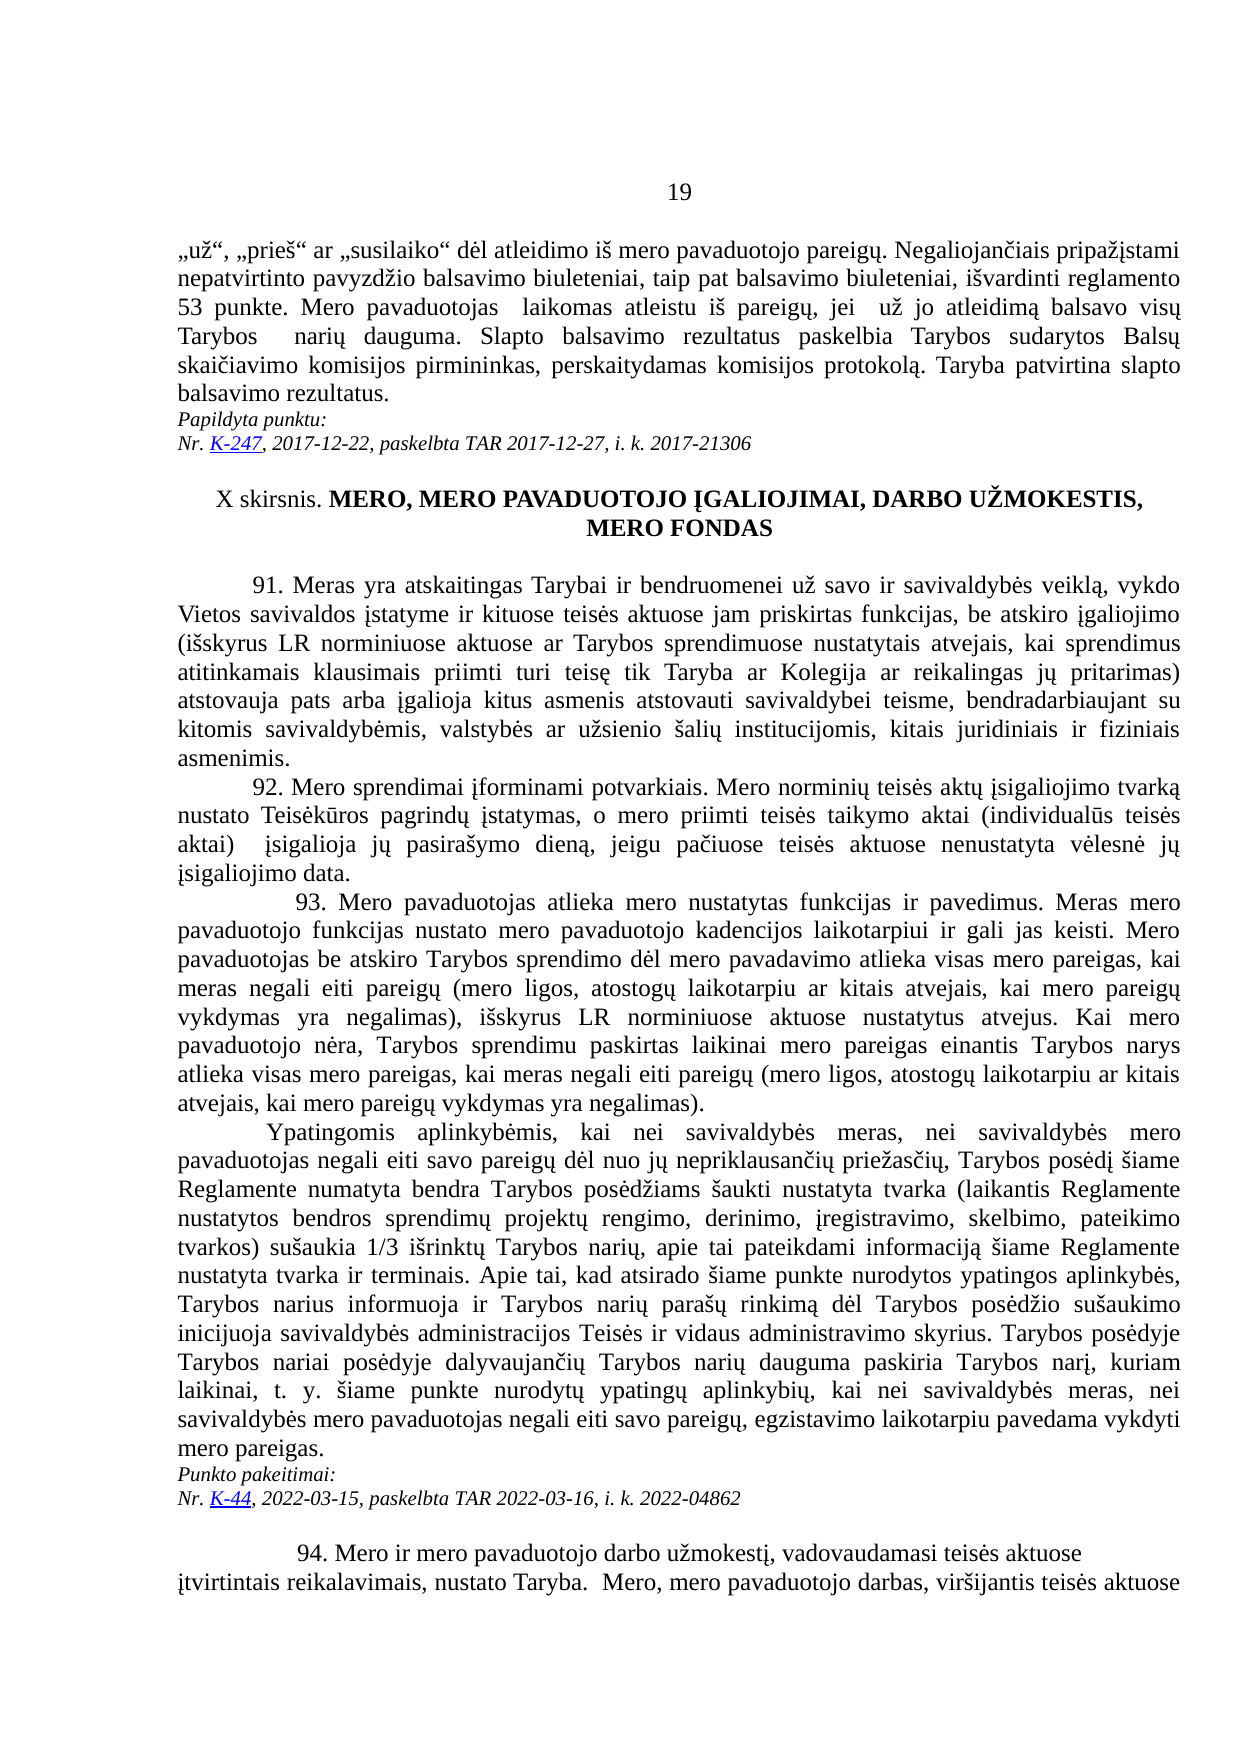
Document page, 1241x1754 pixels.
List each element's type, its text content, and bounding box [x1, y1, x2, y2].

text 93. Mero pavaduotojas atlieka mero nustatytas funkcijas ir pavedimus. Meras mero pavaduotojo funkcijas nustato mero pavaduotojo kadencijos laikotarpiui ir gali jas keisti. Mero pavaduotojas be atskiro Tarybos sprendimo dėl mero pavadavimo atlieka visas mero pareigas, kai meras negali eiti pareigų (mero ligos, atostogų laikotarpiu ar kitais atvejais, kai mero pareigų vykdymas yra negalimas), išskyrus LR norminiuose aktuose nustatytus atvejus. Kai mero pavaduotojo nėra, Tarybos sprendimu paskirtas laikinai mero pareigas einantis Tarybos narys atlieka visas mero pareigas, kai meras negali eiti pareigų (mero ligos, atostogų laikotarpiu ar kitais atvejais, kai mero pareigų vykdymas yra negalimas). [177, 887, 1181, 1117]
text 91. Meras yra atskaitingas Tarybai ir bendruomenei už savo ir savivaldybės veiklą, vykdo Vietos savivaldos įstatyme ir kituose teisės aktuose jam priskirtas funkcijas, be atskiro įgaliojimo (išskyrus LR norminiuose aktuose ar Tarybos sprendimuose nustatytais atvejais, kai sprendimus atitinkamais klausimais priimti turi teisę tik Taryba ar Kolegija ar reikalingas jų pritarimas) atstovauja pats arba įgalioja kitus asmenis atstovauti savivaldybei teisme, bendradarbiaujant su kitomis savivaldybėmis, valstybės ar užsienio šalių institucijomis, kitais juridiniais ir fiziniais asmenimis. [177, 570, 1181, 772]
text Nr. K-247, 2017-12-22, paskelbta TAR 2017-12-27, i. k. 2017-21306 [177, 431, 1181, 455]
text Papildyta punktu: [177, 407, 1181, 431]
text įtvirtintais reikalavimais, nustato Taryba. Mero, mero pavaduotojo darbas, viršijantis teisės aktuose [177, 1567, 1181, 1596]
text Nr. K-44, 2022-03-15, paskelbta TAR 2022-03-16, i. k. 2022-04862 [177, 1486, 1181, 1510]
text „už“, „prieš“ ar „susilaiko“ dėl atleidimo iš mero pavaduotojo pareigų. Negaliojančiais pripažįstami nepatvirtinto pavyzdžio balsavimo biuleteniai, taip pat balsavimo biuleteniai, išvardinti reglamento 53 punkte. Mero pavaduotojas laikomas atleistu iš pareigų, jei už jo atleidimą balsavo visų Tarybos narių dauguma. Slapto balsavimo rezultatus paskelbia Tarybos sudarytos Balsų skaičiavimo komisijos pirmininkas, perskaitydamas komisijos protokolą. Taryba patvirtina slapto balsavimo rezultatus. [177, 235, 1181, 407]
text 94. Mero ir mero pavaduotojo darbo užmokestį, vadovaudamasi teisės aktuose [253, 1538, 1181, 1567]
text Ypatingomis aplinkybėmis, kai nei savivaldybės meras, nei savivaldybės mero pavaduotojas negali eiti savo pareigų dėl nuo jų nepriklausančių priežasčių, Tarybos posėdį šiame Reglamente numatyta bendra Tarybos posėdžiams šaukti nustatyta tvarka (laikantis Reglamente nustatytos bendros sprendimų projektų rengimo, derinimo, įregistravimo, skelbimo, pateikimo tvarkos) sušaukia 1/3 išrinktų Tarybos narių, apie tai pateikdami informaciją šiame Reglamente nustatyta tvarka ir terminais. Apie tai, kad atsirado šiame punkte nurodytos ypatingos aplinkybės, Tarybos narius informuoja ir Tarybos narių parašų rinkimą dėl Tarybos posėdžio sušaukimo inicijuoja savivaldybės administracijos Teisės ir vidaus administravimo skyrius. Tarybos posėdyje Tarybos nariai posėdyje dalyvaujančių Tarybos narių dauguma paskiria Tarybos narį, kuriam laikinai, t. y. šiame punkte nurodytų ypatingų aplinkybių, kai nei savivaldybės meras, nei savivaldybės mero pavaduotojas negali eiti savo pareigų, egzistavimo laikotarpiu pavedama vykdyti mero pareigas. [177, 1117, 1181, 1462]
text 92. Mero sprendimai įforminami potvarkiais. Mero norminių teisės aktų įsigaliojimo tvarką nustato Teisėkūros pagrindų įstatymas, o mero priimti teisės taikymo aktai (individualūs teisės aktai) įsigalioja jų pasirašymo dieną, jeigu pačiuose teisės aktuose nenustatyta vėlesnė jų įsigaliojimo data. [177, 772, 1181, 887]
text Punkto pakeitimai: [177, 1462, 1181, 1486]
text X skirsnis. MERO, MERO PAVADUOTOJO ĮGALIOJIMAI, DARBO UŽMOKESTIS, MERO FONDAS [177, 484, 1181, 542]
